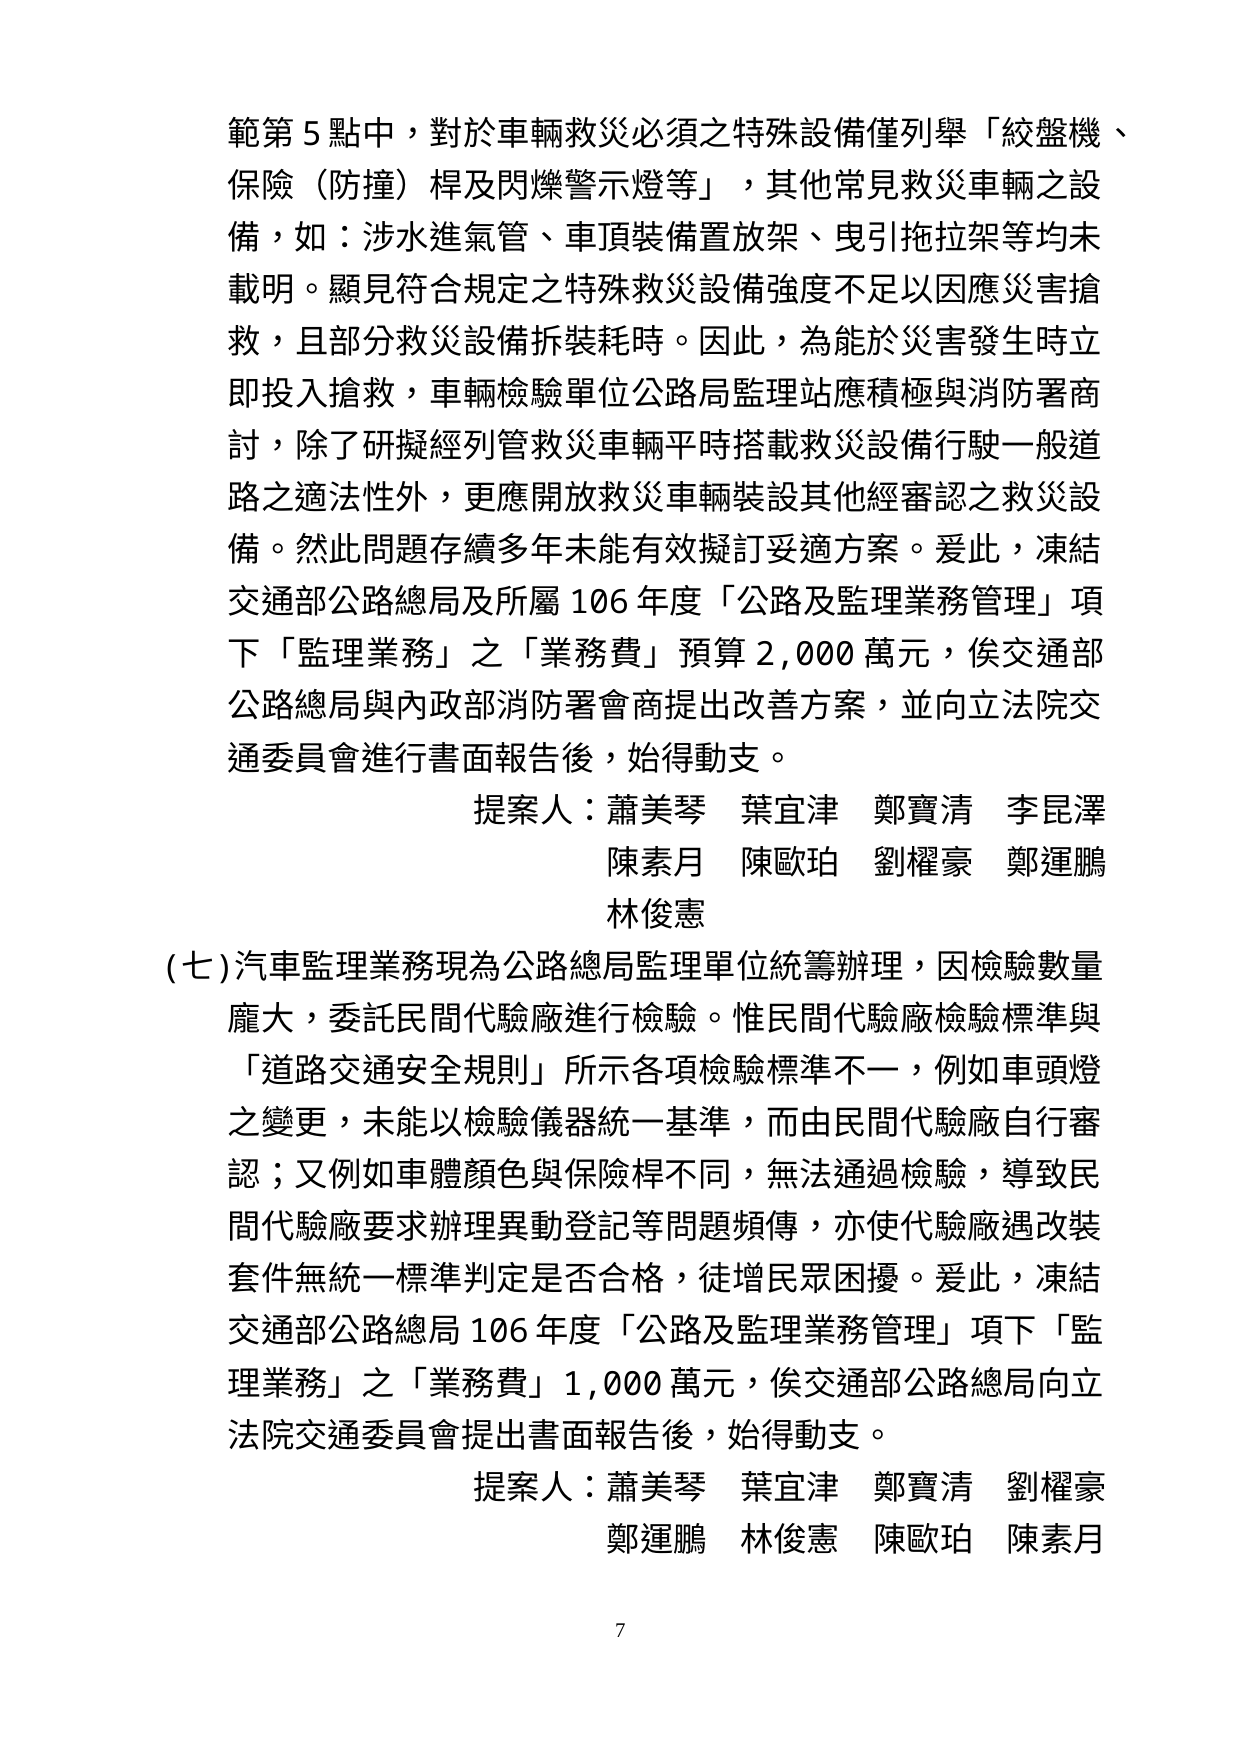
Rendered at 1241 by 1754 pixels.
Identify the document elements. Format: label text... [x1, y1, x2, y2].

text (六)近年因氣候變遷，複合型災害頻繁災損強度大增，山區土石流、道路坍方等災情屢見不鮮。雖然政府資源有限，但是民間力量無窮，因此每逢災害發生立即徵用民力支援救災，民間救難團體也無不傾力相助。惟民間救災車輛加、改裝設備之行為，涉及消防署救災設備認定及公路局監理站檢驗之跨部會權責。雖消防署訂定「災害防救團體或災害防救志願組織防救災車輛固定特殊設備及特殊標幟認定規範」，但該規範第5點中，對於車輛救災必須之特殊設備僅列舉「絞盤機、保險（防撞）桿及閃爍警示燈等」，其他常見救災車輛之設備，如：涉水進氣管、車頂裝備置放架、曳引拖拉架等均未載明。顯見符合規定之特殊救災設備強度不足以因應災害搶救，且部分救災設備拆裝耗時。因此，為能於災害發生時立即投入搶救，車輛檢驗單位公路局監理站應積極與消防署商討，除了研擬經列管救災車輛平時搭載救災設備行駛一般道路之適法性外，更應開放救災車輛裝設其他經審認之救災設備。然此問題存續多年未能有效擬訂妥適方案。爰此，凍結交通部公路總局及所屬106年度「公路及監理業務管理」項下「監理業務」之「業務費」預算2,000萬元，俟交通部公路總局與內政部消防署會商提出改善方案，並向立法院交通委員會進行書面報告後，始得動支。 [161, 103, 1104, 780]
text 提案人：蕭美琴 葉宜津 鄭寶清 劉櫂豪 鄭運鵬 林俊憲 陳歐珀 陳素月 [473, 1457, 1117, 1562]
text 提案人：蕭美琴 葉宜津 鄭寶清 李昆澤 陳素月 陳歐珀 劉櫂豪 鄭運鵬 林俊憲 [473, 780, 1117, 937]
text (七)汽車監理業務現為公路總局監理單位統籌辦理，因檢驗數量龐大，委託民間代驗廠進行檢驗。惟民間代驗廠檢驗標準與「道路交通安全規則」所示各項檢驗標準不一，例如車頭燈之變更，未能以檢驗儀器統一基準，而由民間代驗廠自行審認；又例如車體顏色與保險桿不同，無法通過檢驗，導致民間代驗廠要求辦理異動登記等問題頻傳，亦使代驗廠遇改裝套件無統一標準判定是否合格，徒增民眾困擾。爰此，凍結交通部公路總局106年度「公路及監理業務管理」項下「監理業務」之「業務費」1,000萬元，俟交通部公路總局向立法院交通委員會提出書面報告後，始得動支。 [161, 937, 1104, 1457]
